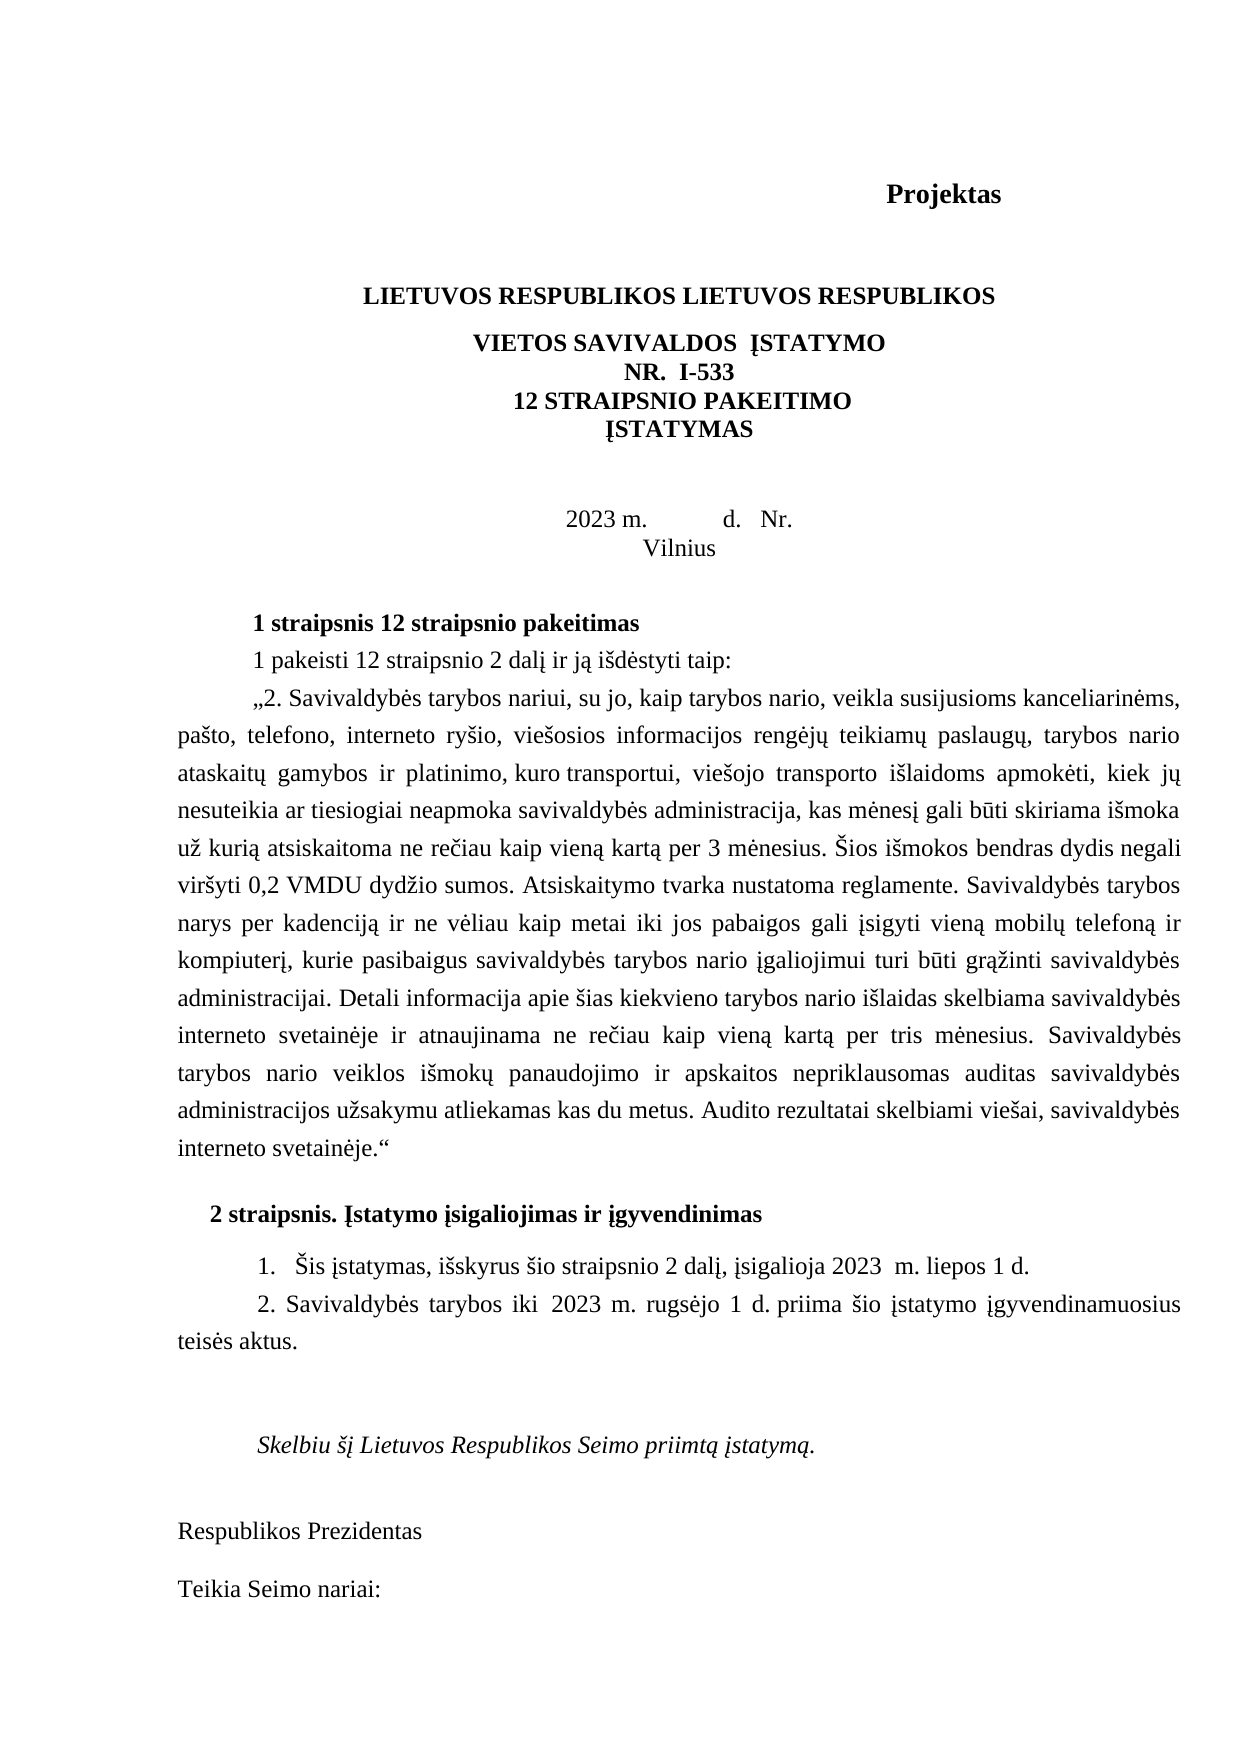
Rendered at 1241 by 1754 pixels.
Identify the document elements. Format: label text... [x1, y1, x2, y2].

text Teikia Seimo nariai: [177, 1574, 1181, 1602]
text 12 STRAIPSNIO PAKEITIMO [177, 386, 1181, 414]
text Projektas [886, 177, 1181, 209]
text „2. Savivaldybės tarybos nariui, su jo, kaip tarybos nario, veikla susijusioms kanceliarinėms, pašto, telefono, interneto ryšio, viešosios informacijos rengėjų teikiamų paslaugų, tarybos nario ataskaitų gamybos ir platinimo, kuro transportui, viešojo transporto išlaidoms apmokėti, kiek jų nesuteikia ar tiesiogiai neapmoka savivaldybės administracija, kas mėnesį gali būti skiriama išmoka už kurią atsiskaitoma ne rečiau kaip vieną kartą per 3 mėnesius. Šios išmokos bendras dydis negali viršyti 0,2 VMDU dydžio sumos. Atsiskaitymo tvarka nustatoma reglamente. Savivaldybės tarybos narys per kadenciją ir ne vėliau kaip metai iki jos pabaigos gali įsigyti vieną mobilų telefoną ir kompiuterį, kurie pasibaigus savivaldybės tarybos nario įgaliojimui turi būti grąžinti savivaldybės administracijai. Detali informacija apie šias kiekvieno tarybos nario išlaidas skelbiama savivaldybės interneto svetainėje ir atnaujinama ne rečiau kaip vieną kartą per tris mėnesius. Savivaldybės tarybos nario veiklos išmokų panaudojimo ir apskaitos nepriklausomas auditas savivaldybės administracijos užsakymu atliekamas kas du metus. Audito rezultatai skelbiami viešai, savivaldybės interneto svetainėje.“ [177, 674, 1181, 1162]
text 1 pakeisti 12 straipsnio 2 dalį ir ją išdėstyti taip: [177, 637, 1181, 674]
text 1. Šis įstatymas, išskyrus šio straipsnio 2 dalį, įsigalioja 2023 m. liepos 1 d. [177, 1242, 1181, 1280]
text 1 straipsnis 12 straipsnio pakeitimas [177, 599, 1181, 637]
text 2 straipsnis. Įstatymo įsigaliojimas ir įgyvendinimas [177, 1199, 1181, 1228]
text Skelbiu šį Lietuvos Respublikos Seimo priimtą įstatymą. [177, 1430, 1181, 1459]
text ĮSTATYMAS [177, 414, 1181, 443]
text NR. I-533 [177, 357, 1181, 386]
text LIETUVOS RESPUBLIKOS LIETUVOS RESPUBLIKOS [177, 281, 1181, 309]
text 2. Savivaldybės tarybos iki 2023 m. rugsėjo 1 d. priima šio įstatymo įgyvendinamuosius teisės aktus. [177, 1280, 1181, 1355]
text VIETOS SAVIVALDOS ĮSTATYMO [177, 328, 1181, 357]
text Respublikos Prezidentas [177, 1516, 1181, 1545]
text 2023 m. d. Nr. [177, 504, 1181, 533]
text Vilnius [177, 533, 1181, 562]
